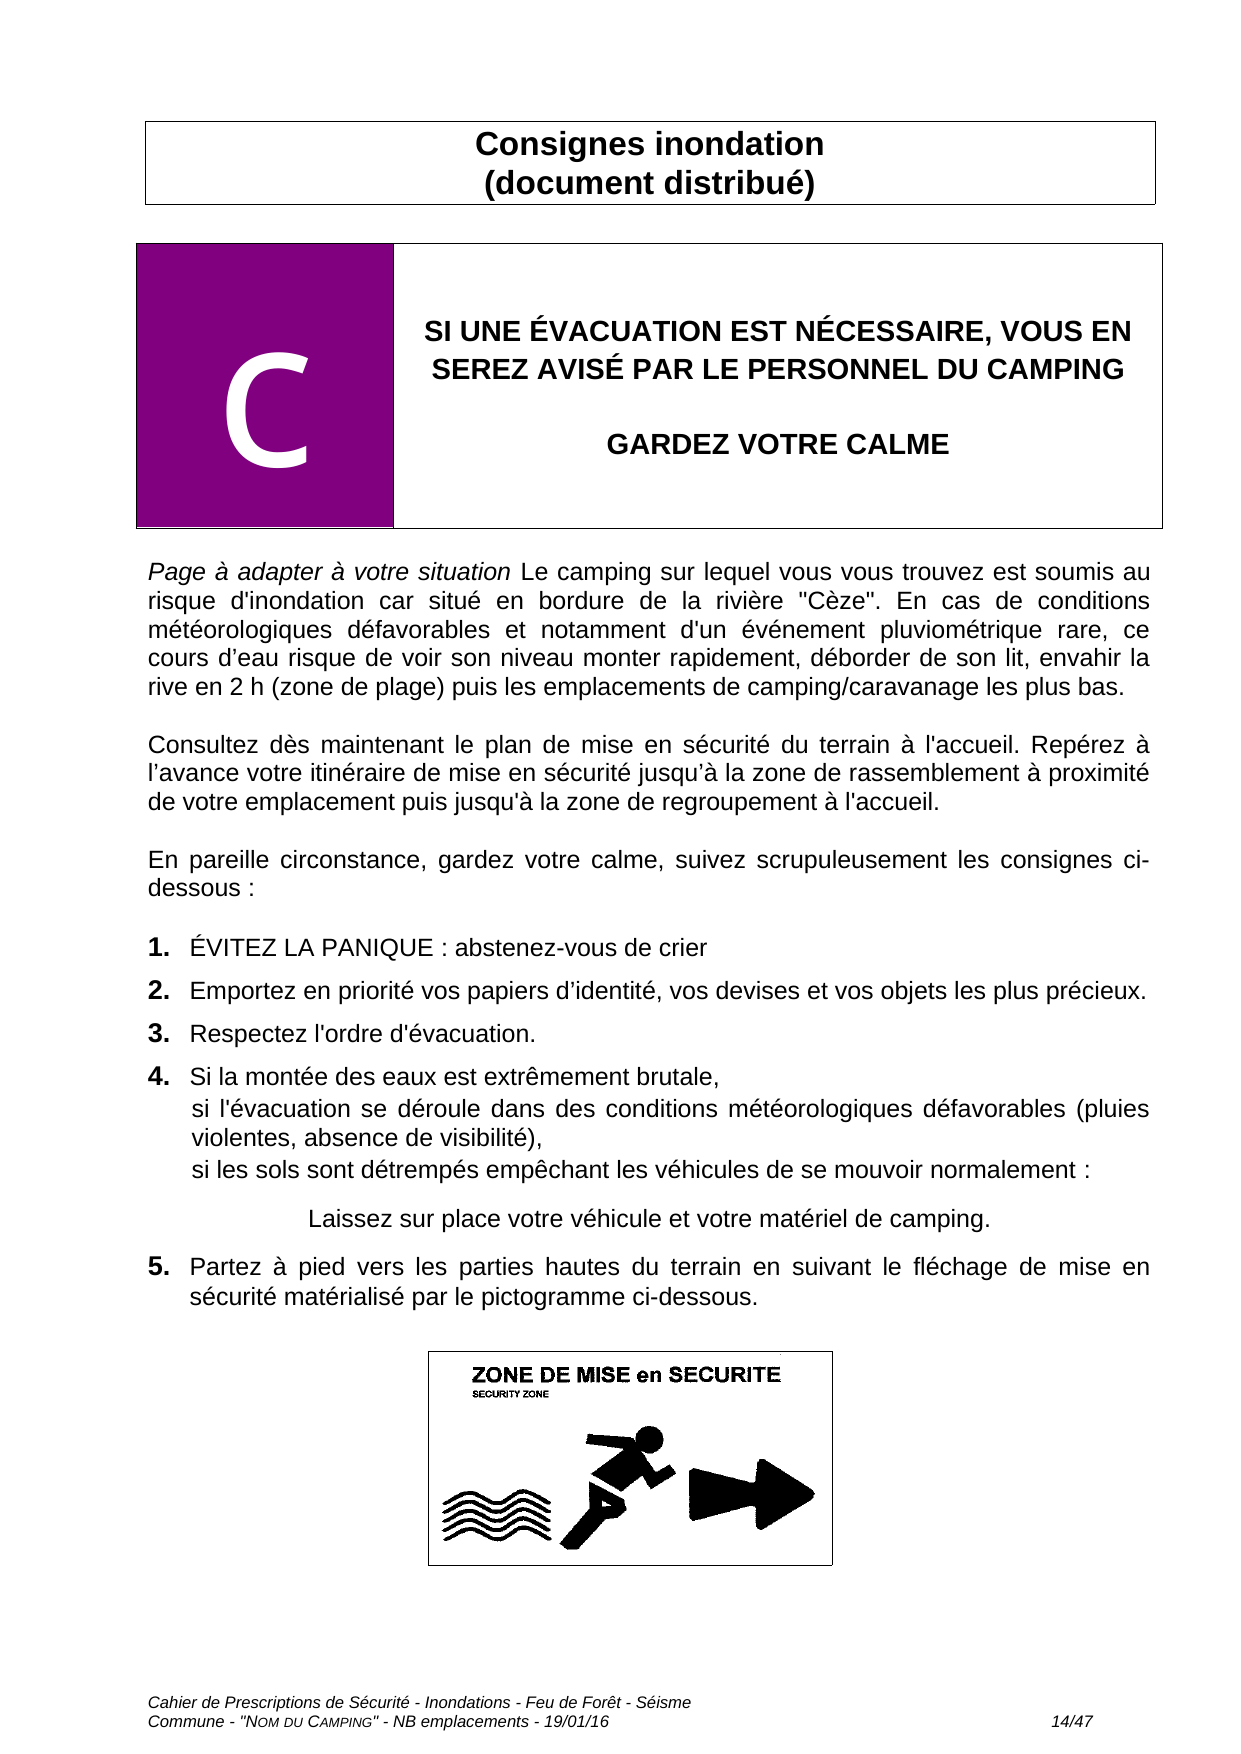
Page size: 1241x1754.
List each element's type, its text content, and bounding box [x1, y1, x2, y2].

text si l'évacuation se déroule dans des conditions météorologiques défavorables (pluies violentes, absence de visibilité), [191, 1094, 1152, 1152]
text Consignes inondation (document distribué) [146, 122, 1155, 204]
text Laissez sur place votre véhicule et votre matériel de camping. [148, 1204, 1152, 1233]
list ÉVITEZ LA PANIQUE : abstenez-vous de crier [148, 931, 1152, 962]
text Page à adapter à votre situation Le camping sur lequel vous vous trouvez est soumis au risque d'inondation car situé en bordure de la rivière "Cèze". En cas de conditions météorologiques défavorables et notamment d'un événement pluviométrique rare, ce cours d’eau risque de voir son niveau monter rapidement, déborder de son lit, envahir la rive en 2 h (zone de plage) puis les emplacements de camping/caravanage les plus bas. [148, 557, 1152, 701]
text si les sols sont détrempés empêchant les véhicules de se mouvoir normalement : [191, 1154, 1152, 1183]
list Respectez l'ordre d'évacuation. [148, 1017, 1152, 1048]
table_header c [137, 244, 393, 527]
text Consultez dès maintenant le plan de mise en sécurité du terrain à l'accueil. Repérez à l’avance votre itinéraire de mise en sécurité jusqu’à la zone de rassemblement à proximité de votre emplacement puis jusqu'à la zone de regroupement à l'accueil. [148, 730, 1152, 816]
list Si la montée des eaux est extrêmement brutale, [148, 1060, 1152, 1091]
list Emportez en priorité vos papiers d’identité, vos devises et vos objets les plus précieux. [148, 974, 1152, 1005]
text En pareille circonstance, gardez votre calme, suivez scrupuleusement les consignes ci-dessous : [148, 845, 1152, 902]
list Partez à pied vers les parties hautes du terrain en suivant le fléchage de mise en sécurité matérialisé par le pictogramme ci-dessous. [148, 1250, 1152, 1310]
picture [429, 1352, 832, 1565]
table_header Si une évacuation est nécessaire, vous en serez avisé par le personnel du camping GARDEZ VOTRE CALME [394, 244, 1162, 527]
